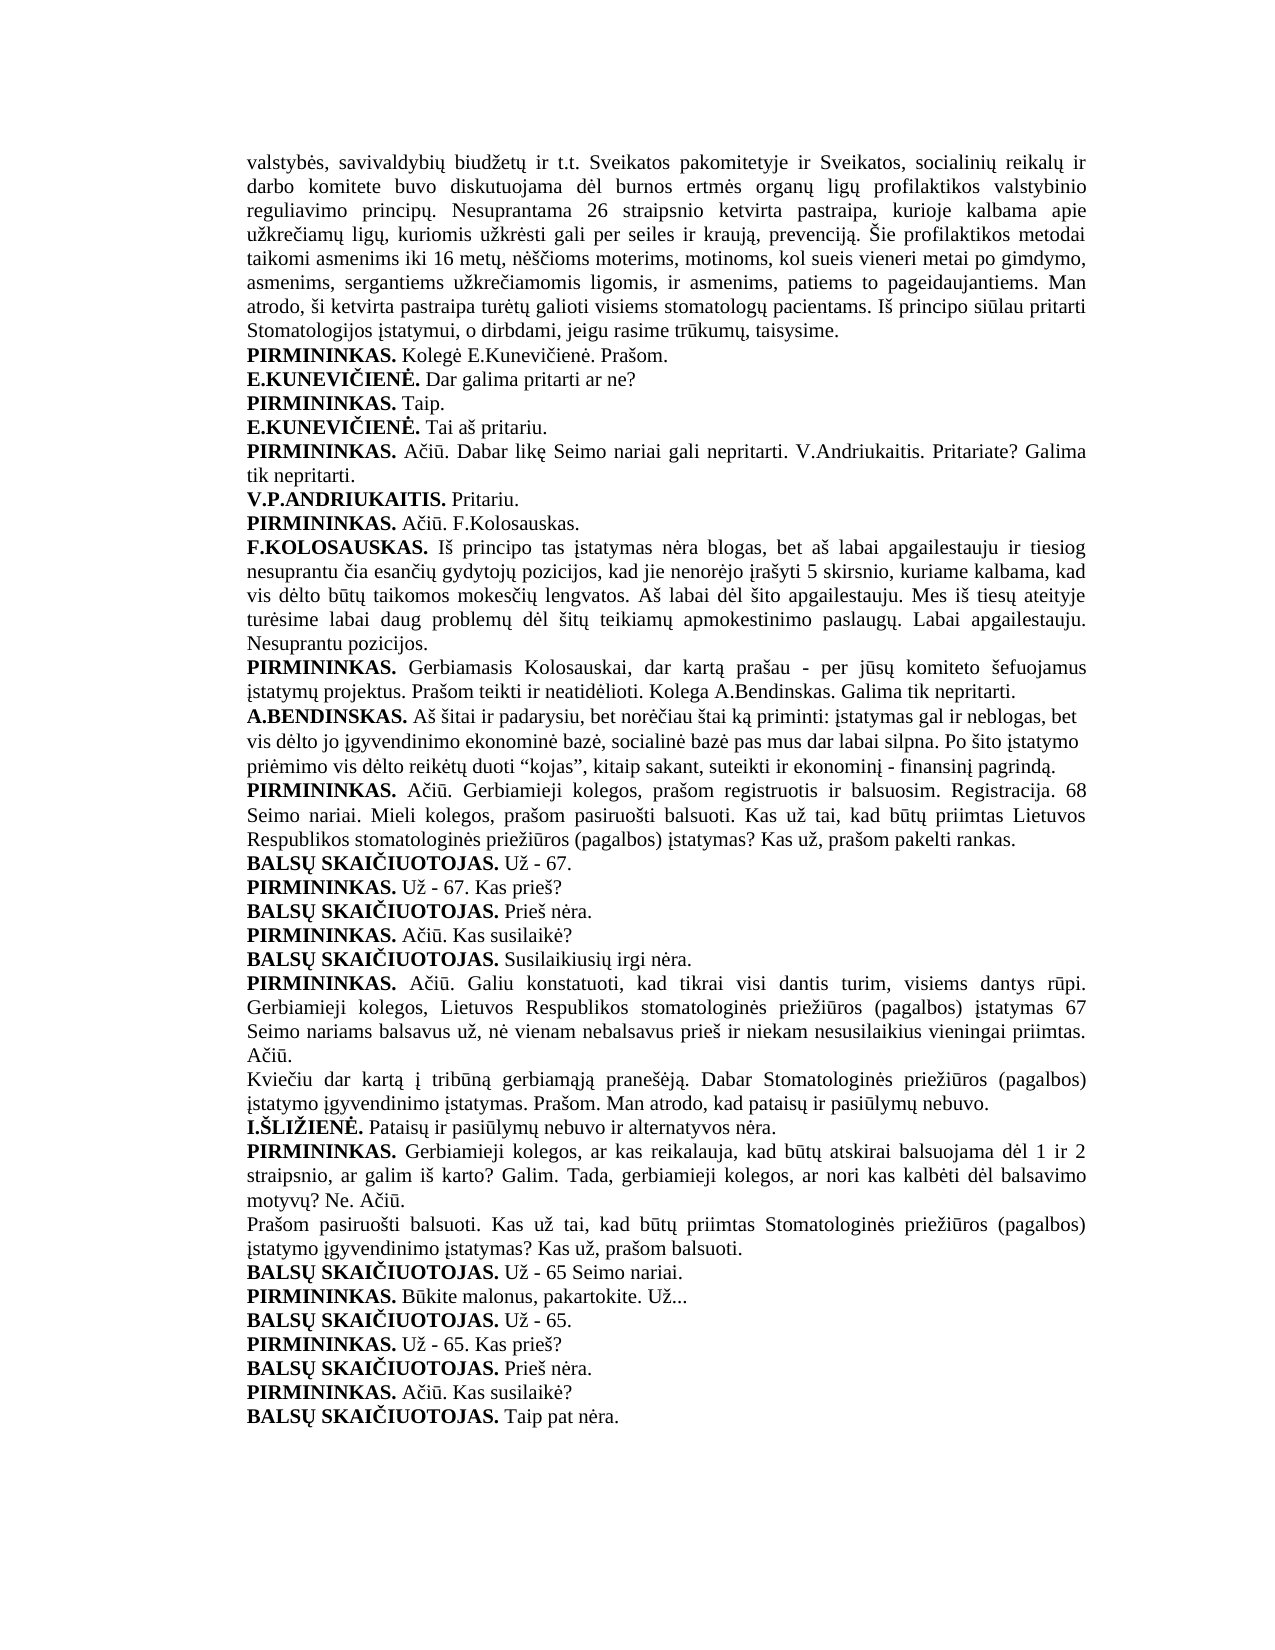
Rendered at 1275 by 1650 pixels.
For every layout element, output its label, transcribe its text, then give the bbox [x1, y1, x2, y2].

text PIRMININKAS. Taip. [247, 391, 1087, 415]
text BALSŲ SKAIČIUOTOJAS. Susilaikiusių irgi nėra. [247, 947, 1087, 971]
text valstybės, savivaldybių biudžetų ir t.t. Sveikatos pakomitetyje ir Sveikatos, socialinių reikalų ir darbo komitete buvo diskutuojama dėl burnos ertmės organų ligų profilaktikos valstybinio reguliavimo principų. Nesuprantama 26 straipsnio ketvirta pastraipa, kurioje kalbama apie užkrečiamų ligų, kuriomis užkrėsti gali per seiles ir kraują, prevenciją. Šie profilaktikos metodai taikomi asmenims iki 16 metų, nėščioms moterims, motinoms, kol sueis vieneri metai po gimdymo, asmenims, sergantiems užkrečiamomis ligomis, ir asmenims, patiems to pageidaujantiems. Man atrodo, ši ketvirta pastraipa turėtų galioti visiems stomatologų pacientams. Iš principo siūlau pritarti Stomatologijos įstatymui, o dirbdami, jeigu rasime trūkumų, taisysime. [247, 150, 1087, 342]
text F.KOLOSAUSKAS. Iš principo tas įstatymas nėra blogas, bet aš labai apgailestauju ir tiesiog nesuprantu čia esančių gydytojų pozicijos, kad jie nenorėjo įrašyti 5 skirsnio, kuriame kalbama, kad vis dėlto būtų taikomos mokesčių lengvatos. Aš labai dėl šito apgailestauju. Mes iš tiesų ateityje turėsime labai daug problemų dėl šitų teikiamų apmokestinimo paslaugų. Labai apgailestauju. Nesuprantu pozicijos. [247, 535, 1087, 655]
text PIRMININKAS. Gerbiamieji kolegos, ar kas reikalauja, kad būtų atskirai balsuojama dėl 1 ir 2 straipsnio, ar galim iš karto? Galim. Tada, gerbiamieji kolegos, ar nori kas kalbėti dėl balsavimo motyvų? Ne. Ačiū. [247, 1139, 1087, 1212]
text Kviečiu dar kartą į tribūną gerbiamąją pranešėją. Dabar Stomatologinės priežiūros (pagalbos) įstatymo įgyvendinimo įstatymas. Prašom. Man atrodo, kad pataisų ir pasiūlymų nebuvo. [247, 1067, 1087, 1115]
text PIRMININKAS. Už - 65. Kas prieš? [247, 1332, 1087, 1356]
text E.KUNEVIČIENĖ. Tai aš pritariu. [247, 415, 1087, 439]
text I.ŠLIŽIENĖ. Pataisų ir pasiūlymų nebuvo ir alternatyvos nėra. [247, 1115, 1087, 1139]
text PIRMININKAS. Gerbiamasis Kolosauskai, dar kartą prašau - per jūsų komiteto šefuojamus įstatymų projektus. Prašom teikti ir neatidėlioti. Kolega A.Bendinskas. Galima tik nepritarti. [247, 655, 1087, 703]
text BALSŲ SKAIČIUOTOJAS. Už - 67. [247, 851, 1087, 875]
text PIRMININKAS. Ačiū. Kas susilaikė? [247, 1380, 1087, 1404]
text PIRMININKAS. Būkite malonus, pakartokite. Už... [247, 1284, 1087, 1308]
text BALSŲ SKAIČIUOTOJAS. Už - 65. [247, 1308, 1087, 1332]
text BALSŲ SKAIČIUOTOJAS. Prieš nėra. [247, 1356, 1087, 1380]
text PIRMININKAS. Ačiū. Gerbiamieji kolegos, prašom registruotis ir balsuosim. Registracija. 68 Seimo nariai. Mieli kolegos, prašom pasiruošti balsuoti. Kas už tai, kad būtų priimtas Lietuvos Respublikos stomatologinės priežiūros (pagalbos) įstatymas? Kas už, prašom pakelti rankas. [247, 778, 1087, 851]
text PIRMININKAS. Ačiū. Dabar likę Seimo nariai gali nepritarti. V.Andriukaitis. Pritariate? Galima tik nepritarti. [247, 439, 1087, 487]
text PIRMININKAS. Ačiū. Kas susilaikė? [247, 923, 1087, 947]
text PIRMININKAS. Ačiū. Galiu konstatuoti, kad tikrai visi dantis turim, visiems dantys rūpi. Gerbiamieji kolegos, Lietuvos Respublikos stomatologinės priežiūros (pagalbos) įstatymas 67 Seimo nariams balsavus už, nė vienam nebalsavus prieš ir niekam nesusilaikius vieningai priimtas. Ačiū. [247, 971, 1087, 1067]
text BALSŲ SKAIČIUOTOJAS. Už - 65 Seimo nariai. [247, 1260, 1087, 1284]
text V.P.ANDRIUKAITIS. Pritariu. [247, 487, 1087, 511]
text A.BENDINSKAS. Aš šitai ir padarysiu, bet norėčiau štai ką priminti: įstatymas gal ir neblogas, bet vis dėlto jo įgyvendinimo ekonominė bazė, socialinė bazė pas mus dar labai silpna. Po šito įstatymo priėmimo vis dėlto reikėtų duoti “kojas”, kitaip sakant, suteikti ir ekonominį - finansinį pagrindą. [247, 703, 1087, 778]
text BALSŲ SKAIČIUOTOJAS. Prieš nėra. [247, 899, 1087, 923]
text E.KUNEVIČIENĖ. Dar galima pritarti ar ne? [247, 367, 1087, 391]
text BALSŲ SKAIČIUOTOJAS. Taip pat nėra. [247, 1404, 1087, 1428]
text Prašom pasiruošti balsuoti. Kas už tai, kad būtų priimtas Stomatologinės priežiūros (pagalbos) įstatymo įgyvendinimo įstatymas? Kas už, prašom balsuoti. [247, 1212, 1087, 1260]
text PIRMININKAS. Už - 67. Kas prieš? [247, 875, 1087, 899]
text PIRMININKAS. Kolegė E.Kunevičienė. Prašom. [247, 342, 1087, 367]
text PIRMININKAS. Ačiū. F.Kolosauskas. [247, 511, 1087, 535]
